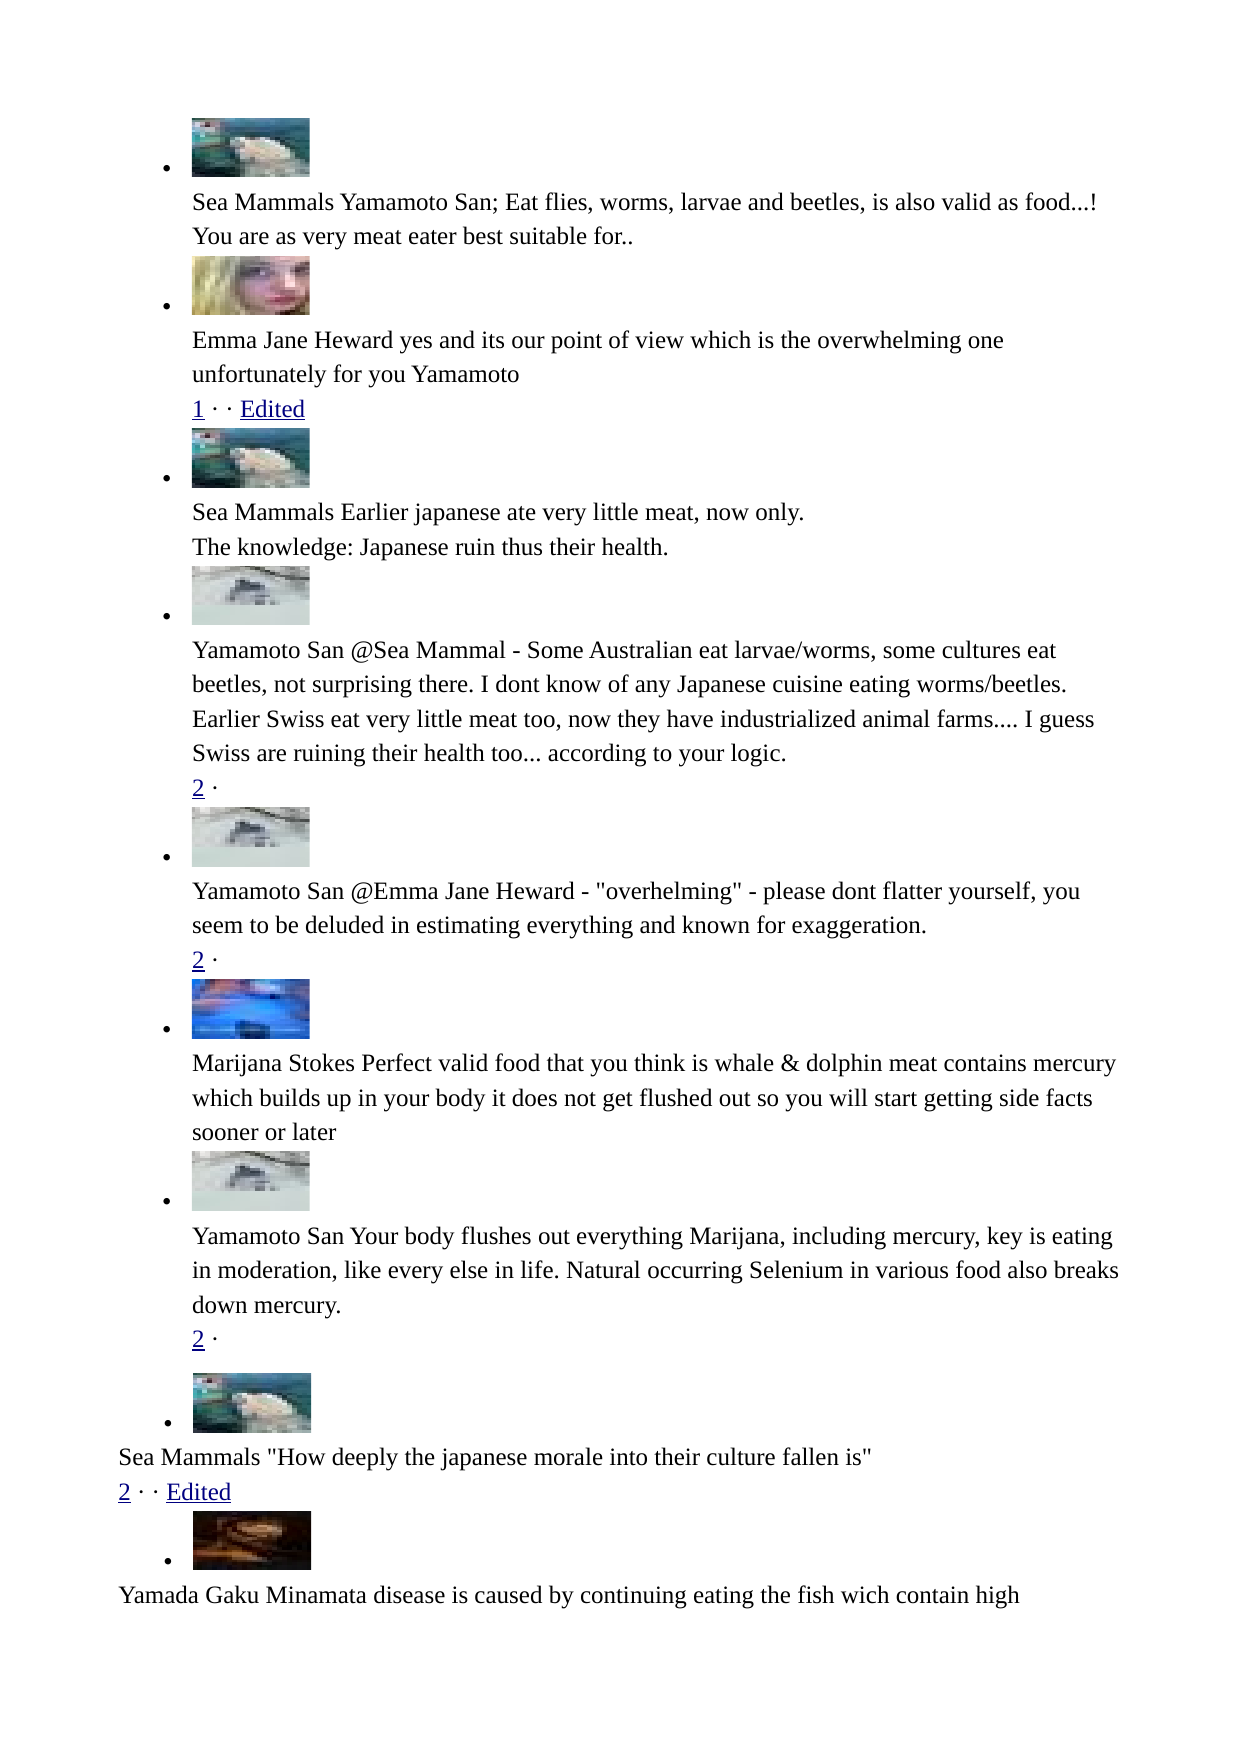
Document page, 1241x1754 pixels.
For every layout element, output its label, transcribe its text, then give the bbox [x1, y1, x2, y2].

list 2 · [162, 773, 1122, 802]
picture [191, 807, 310, 867]
text Sea Mammals "How deeply the japanese morale into their culture fallen is" [118, 1442, 1122, 1471]
list 1 · · Edited [162, 394, 1122, 422]
list Marijana Stokes Perfect valid food that you think is whale & dolphin meat contains mercury which builds up in your body it does not get flushed out so you will start getting side facts sooner or later [162, 1048, 1122, 1146]
list Yamamoto San @Emma Jane Heward - "overhelming" - please dont flatter yourself, you seem to be deluded in estimating everything and known for exaggeration. [162, 876, 1122, 939]
list Sea Mammals Earlier japanese ate very little meat, now only. The knowledge: Japanese ruin thus their health. [162, 497, 1122, 560]
picture [191, 118, 310, 177]
picture [193, 1511, 312, 1570]
picture [191, 979, 310, 1039]
list 2 · [162, 1324, 1122, 1353]
text 2 · · Edited [118, 1477, 1122, 1505]
picture [191, 428, 310, 488]
list Yamamoto San @Sea Mammal - Some Australian eat larvae/worms, some cultures eat beetles, not surprising there. I dont know of any Japanese cuisine eating worms/beetles. Earlier Swiss eat very little meat too, now they have industrialized animal farms.... I guess Swiss are ruining their health too... according to your logic. [162, 635, 1122, 767]
picture [193, 1373, 312, 1433]
list Emma Jane Heward yes and its our point of view which is the overwhelming one unfortunately for you Yamamoto [162, 325, 1122, 388]
list Yamamoto San Your body flushes out everything Marijana, including mercury, key is eating in moderation, like every else in life. Natural occurring Selenium in various food also breaks down mercury. [162, 1221, 1122, 1318]
picture [191, 1151, 310, 1211]
picture [191, 256, 310, 315]
list Sea Mammals Yamamoto San; Eat flies, worms, larvae and beetles, is also valid as food...! You are as very meat eater best suitable for.. [162, 187, 1122, 250]
text Yamada Gaku Minamata disease is caused by continuing eating the fish wich contain high [118, 1580, 1122, 1609]
picture [191, 566, 310, 625]
list 2 · [162, 945, 1122, 974]
